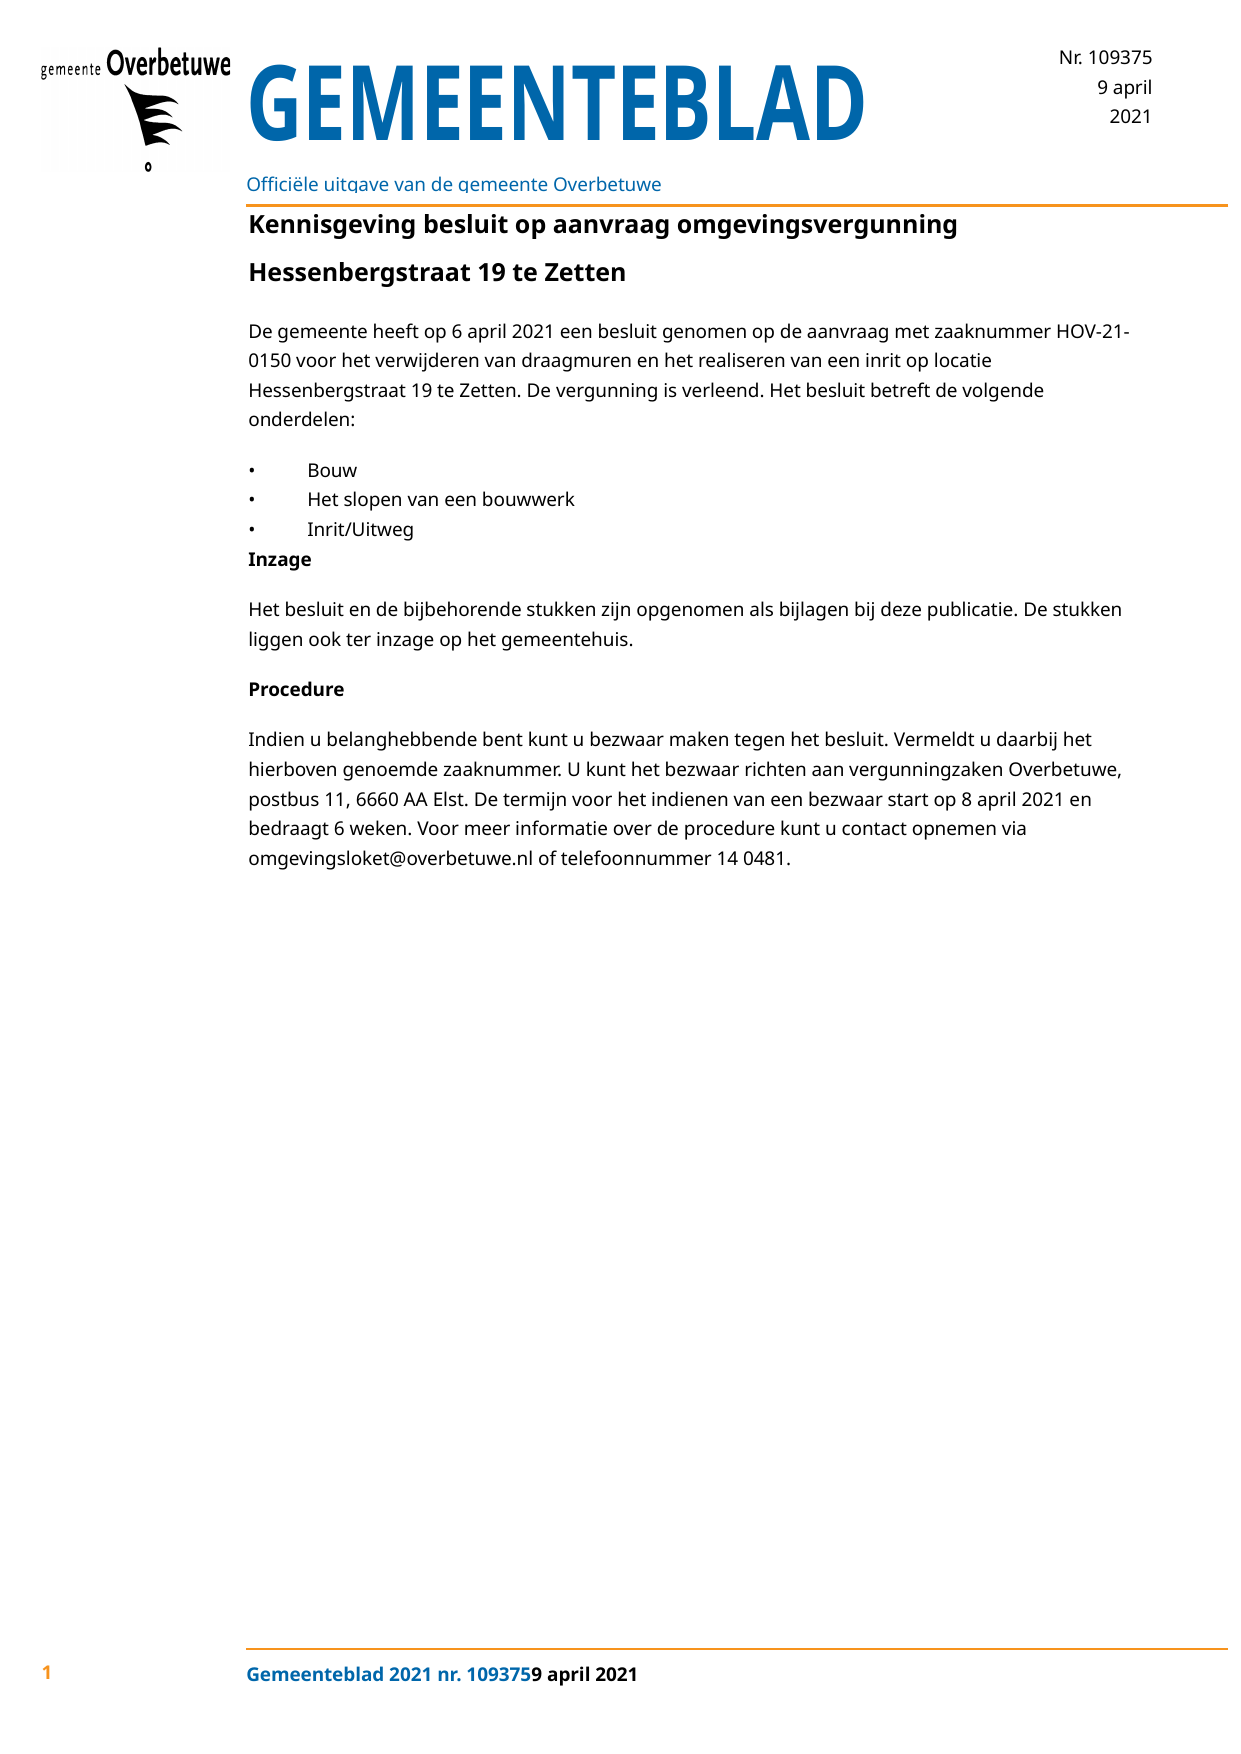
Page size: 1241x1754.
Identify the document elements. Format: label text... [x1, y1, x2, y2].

picture [41, 47, 231, 172]
text Indien u belanghebbende bent kunt u bezwaar maken tegen het besluit. Vermeldt u daarbij het hierboven genoemde zaaknummer. U kunt het bezwaar richten aan vergunningzaken Overbetuwe, postbus 11, 6660 AA Elst. De termijn voor het indienen van een bezwaar start op 8 april 2021 en bedraagt 6 weken. Voor meer informatie over de procedure kunt u contact opnemen via omgevingsloket@overbetuwe.nl of telefoonnummer 14 0481. [248, 727, 1152, 871]
text Procedure [248, 676, 1152, 702]
text Inzage [248, 546, 1152, 572]
text De gemeente heeft op 6 april 2021 een besluit genomen op de aanvraag met zaaknummer HOV-21-0150 voor het verwijderen van draagmuren en het realiseren van een inrit op locatie Hessenbergstraat 19 te Zetten. De vergunning is verleend. Het besluit betreft de volgende onderdelen: [248, 318, 1152, 432]
text Kennisgeving besluit op aanvraag omgevingsvergunning Hessenbergstraat 19 te Zetten [248, 207, 1152, 288]
list Het slopen van een bouwwerk [248, 487, 1152, 512]
list Bouw [248, 457, 1152, 483]
text Het besluit en de bijbehorende stukken zijn opgenomen als bijlagen bij deze publicatie. De stukken liggen ook ter inzage op het gemeentehuis. [248, 596, 1152, 652]
list Inrit/Uitweg [248, 516, 1152, 542]
